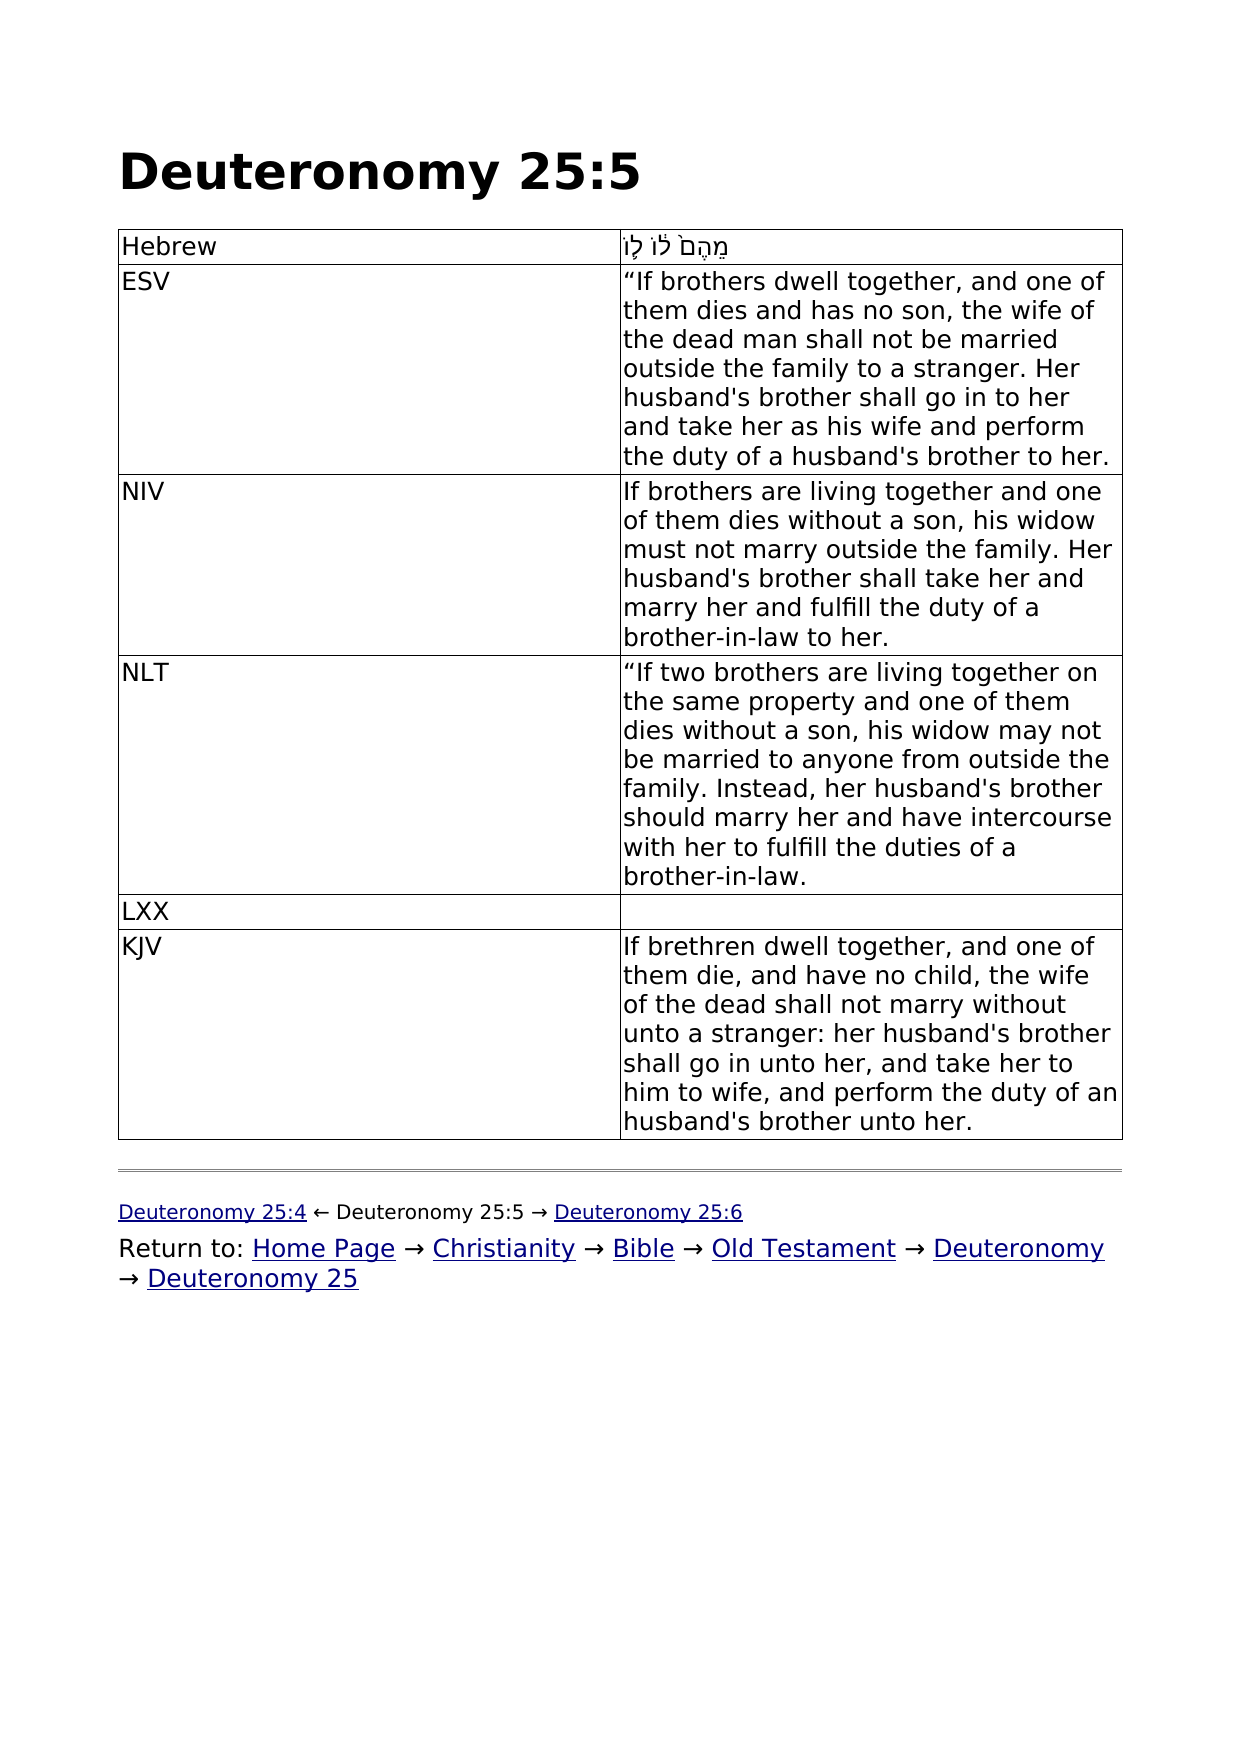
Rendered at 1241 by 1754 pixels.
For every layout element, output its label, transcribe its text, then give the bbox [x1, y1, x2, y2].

table_cell NIV [119, 475, 620, 655]
table_cell “If brothers dwell together, and one of them dies and has no son, the wife of the dead man shall not be married outside the family to a stranger. Her husband's brother shall go in to her and take her as his wife and perform the duty of a husband's brother to her. [621, 265, 1122, 474]
table_cell LXX [119, 895, 620, 929]
text Return to: Home Page → Christianity → Bible → Old Testament → Deuteronomy → Deuteronomy 25 [118, 1234, 1122, 1293]
table_header Hebrew [119, 230, 620, 264]
table_cell ESV [119, 265, 620, 474]
table_cell [621, 895, 1122, 929]
text Deuteronomy 25:4 ← Deuteronomy 25:5 → Deuteronomy 25:6 [118, 1201, 1122, 1234]
table_cell If brothers are living together and one of them dies without a son, his widow must not marry outside the family. Her husband's brother shall take her and marry her and fulfill the duty of a brother-in-law to her. [621, 475, 1122, 655]
table_cell NLT [119, 656, 620, 894]
subtitle Deuteronomy 25:5 [118, 143, 1122, 201]
table_cell “If two brothers are living together on the same property and one of them dies without a son, his widow may not be married to anyone from outside the family. Instead, her husband's brother should marry her and have intercourse with her to fulfill the duties of a brother-in-law. [621, 656, 1122, 894]
table_header מֵהֶם֙ ל֔וֹ ל֛וֹ [621, 230, 1122, 264]
table_cell If brethren dwell together, and one of them die, and have no child, the wife of the dead shall not marry without unto a stranger: her husband's brother shall go in unto her, and take her to him to wife, and perform the duty of an husband's brother unto her. [621, 930, 1122, 1139]
table_cell KJV [119, 930, 620, 1139]
